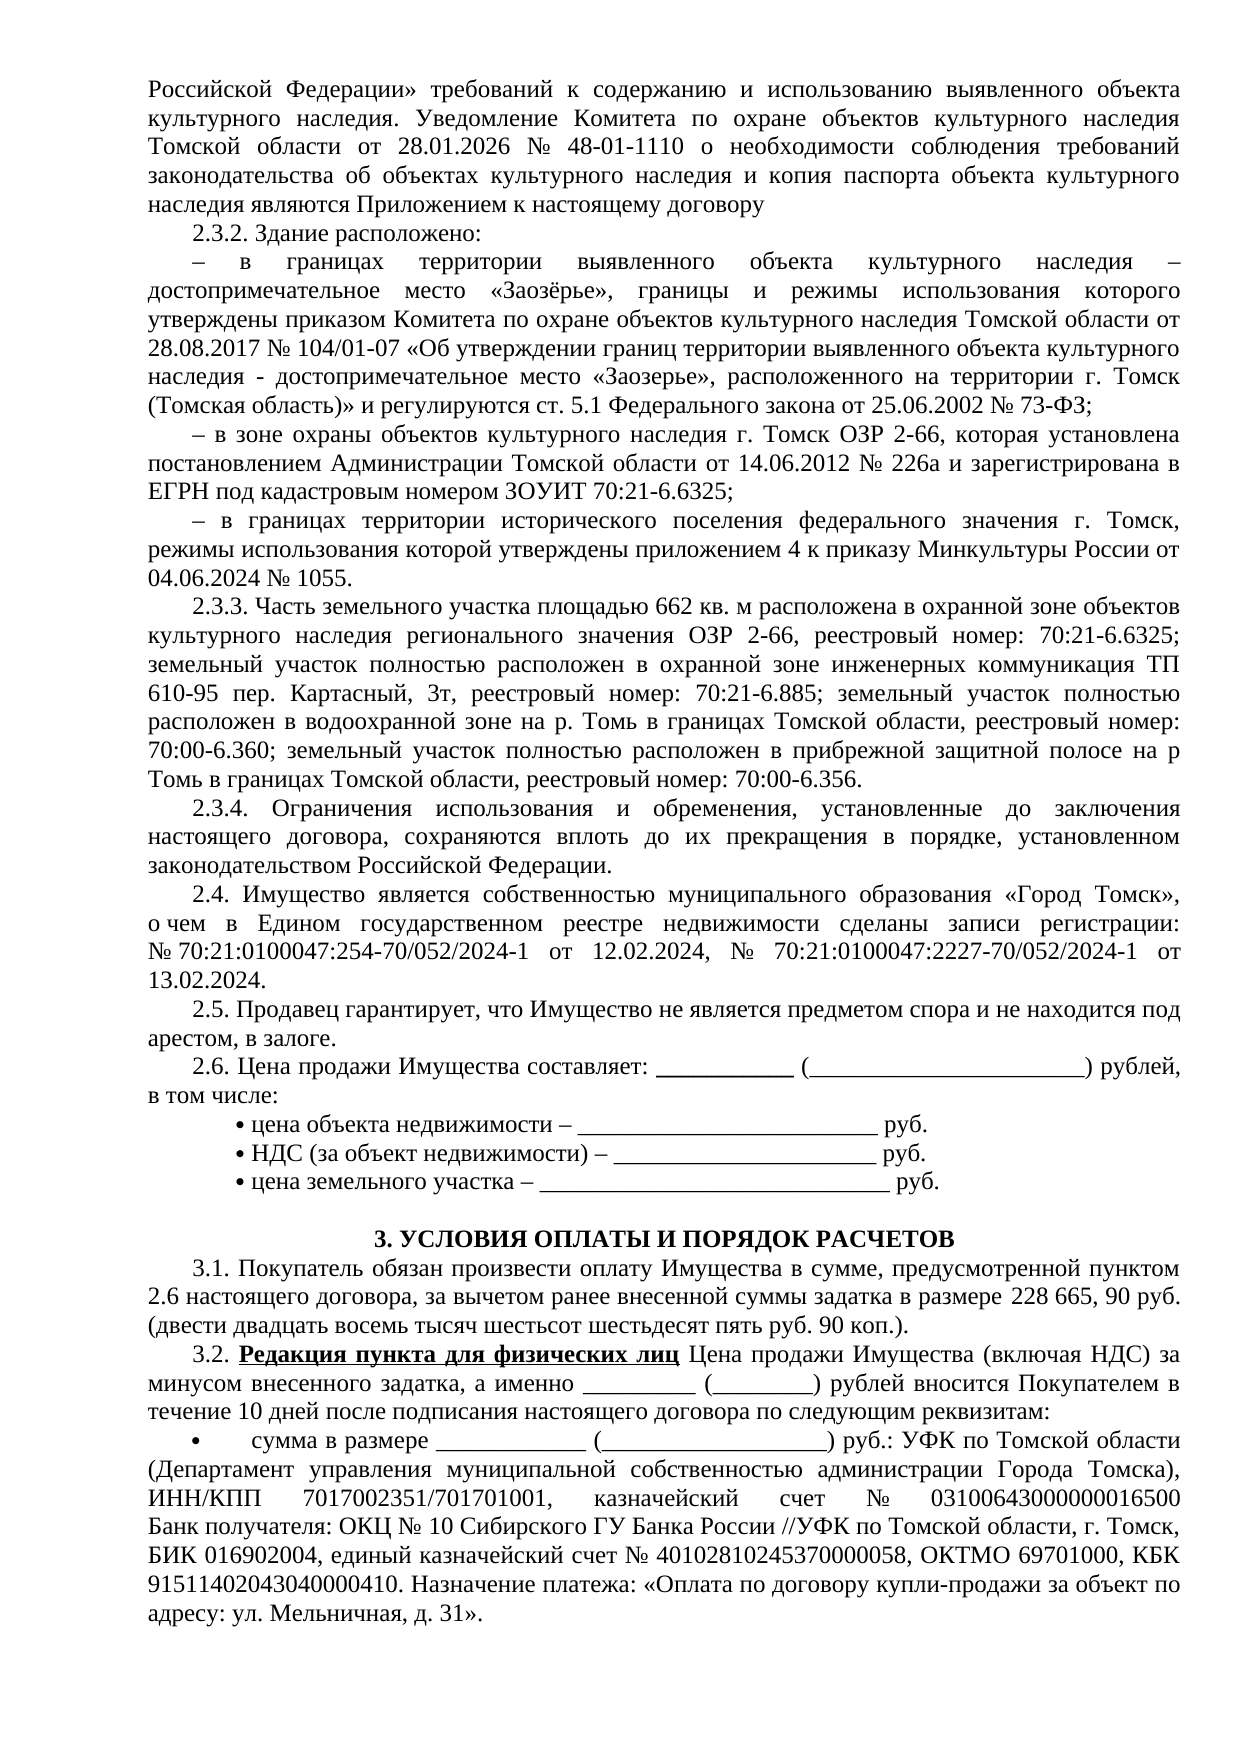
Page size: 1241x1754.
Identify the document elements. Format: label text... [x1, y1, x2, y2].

list цена земельного участка – ____________________________ руб. [236, 1166, 1181, 1195]
text 2.6. Цена продажи Имущества составляет: ___________ (______________________) рублей, в том числе: [148, 1051, 1181, 1109]
text – в зоне охраны объектов культурного наследия г. Томск ОЗР 2-66, которая установлена постановлением Администрации Томской области от 14.06.2012 № 226а и зарегистрирована в ЕГРН под кадастровым номером ЗОУИТ 70:21-6.6325; [148, 419, 1181, 505]
text Российской Федерации» требований к содержанию и использованию выявленного объекта культурного наследия. Уведомление Комитета по охране объектов культурного наследия Томской области от 28.01.2026 № 48-01-1110 о необходимости соблюдения требований законодательства об объектах культурного наследия и копия паспорта объекта культурного наследия являются Приложением к настоящему договору [148, 74, 1181, 218]
text 2.3.2. Здание расположено: [148, 218, 1181, 246]
text 3. УСЛОВИЯ ОПЛАТЫ И ПОРЯДОК РАСЧЕТОВ [148, 1224, 1181, 1253]
text 2.3.4. Ограничения использования и обременения, установленные до заключения настоящего договора, сохраняются вплоть до их прекращения в порядке, установленном законодательством Российской Федерации. [148, 793, 1181, 879]
text 2.4. Имущество является собственностью муниципального образования «Город Томск», о чем в Едином государственном реестре недвижимости сделаны записи регистрации: № 70:21:0100047:254-70/052/2024-1 от 12.02.2024, № 70:21:0100047:2227-70/052/2024-1 от 13.02.2024. [148, 879, 1181, 994]
list сумма в размере ____________ (__________________) руб.: УФК по Томской области (Департамент управления муниципальной собственностью администрации Города Томска), ИНН/КПП 7017002351/701701001, казначейский счет № 03100643000000016500 Банк получателя: ОКЦ № 10 Сибирского ГУ Банка России //УФК по Томской области, г. Томск, БИК 016902004, единый казначейский счет № 40102810245370000058, ОКТМО 69701000, КБК 91511402043040000410. Назначение платежа: «Оплата по договору купли-продажи за объект по адресу: ул. Мельничная, д. 31». [148, 1425, 1181, 1626]
text – в границах территории выявленного объекта культурного наследия – достопримечательное место «Заозёрье», границы и режимы использования которого утверждены приказом Комитета по охране объектов культурного наследия Томской области от 28.08.2017 № 104/01-07 «Об утверждении границ территории выявленного объекта культурного наследия - достопримечательное место «Заозерье», расположенного на территории г. Томск (Томская область)» и регулируются ст. 5.1 Федерального закона от 25.06.2002 № 73-ФЗ; [148, 246, 1181, 419]
text 2.5. Продавец гарантирует, что Имущество не является предметом спора и не находится под арестом, в залоге. [148, 994, 1181, 1051]
text 2.3.3. Часть земельного участка площадью 662 кв. м расположена в охранной зоне объектов культурного наследия регионального значения ОЗР 2-66, реестровый номер: 70:21-6.6325; земельный участок полностью расположен в охранной зоне инженерных коммуникация ТП 610-95 пер. Картасный, 3т, реестровый номер: 70:21-6.885; земельный участок полностью расположен в водоохранной зоне на р. Томь в границах Томской области, реестровый номер: 70:00-6.360; земельный участок полностью расположен в прибрежной защитной полосе на р Томь в границах Томской области, реестровый номер: 70:00-6.356. [148, 591, 1181, 793]
list НДС (за объект недвижимости) – _____________________ руб. [236, 1138, 1181, 1166]
text – в границах территории исторического поселения федерального значения г. Томск, режимы использования которой утверждены приложением 4 к приказу Минкультуры России от 04.06.2024 № 1055. [148, 505, 1181, 591]
text 3.2. Редакция пункта для физических лиц Цена продажи Имущества (включая НДС) за минусом внесенного задатка, а именно _________ (________) рублей вносится Покупателем в течение 10 дней после подписания настоящего договора по следующим реквизитам: [148, 1339, 1181, 1425]
text 3.1. Покупатель обязан произвести оплату Имущества в сумме, предусмотренной пунктом 2.6 настоящего договора, за вычетом ранее внесенной суммы задатка в размере 228 665, 90 руб. (двести двадцать восемь тысяч шестьсот шестьдесят пять руб. 90 коп.). [148, 1253, 1181, 1339]
list цена объекта недвижимости – ________________________ руб. [236, 1109, 1181, 1138]
